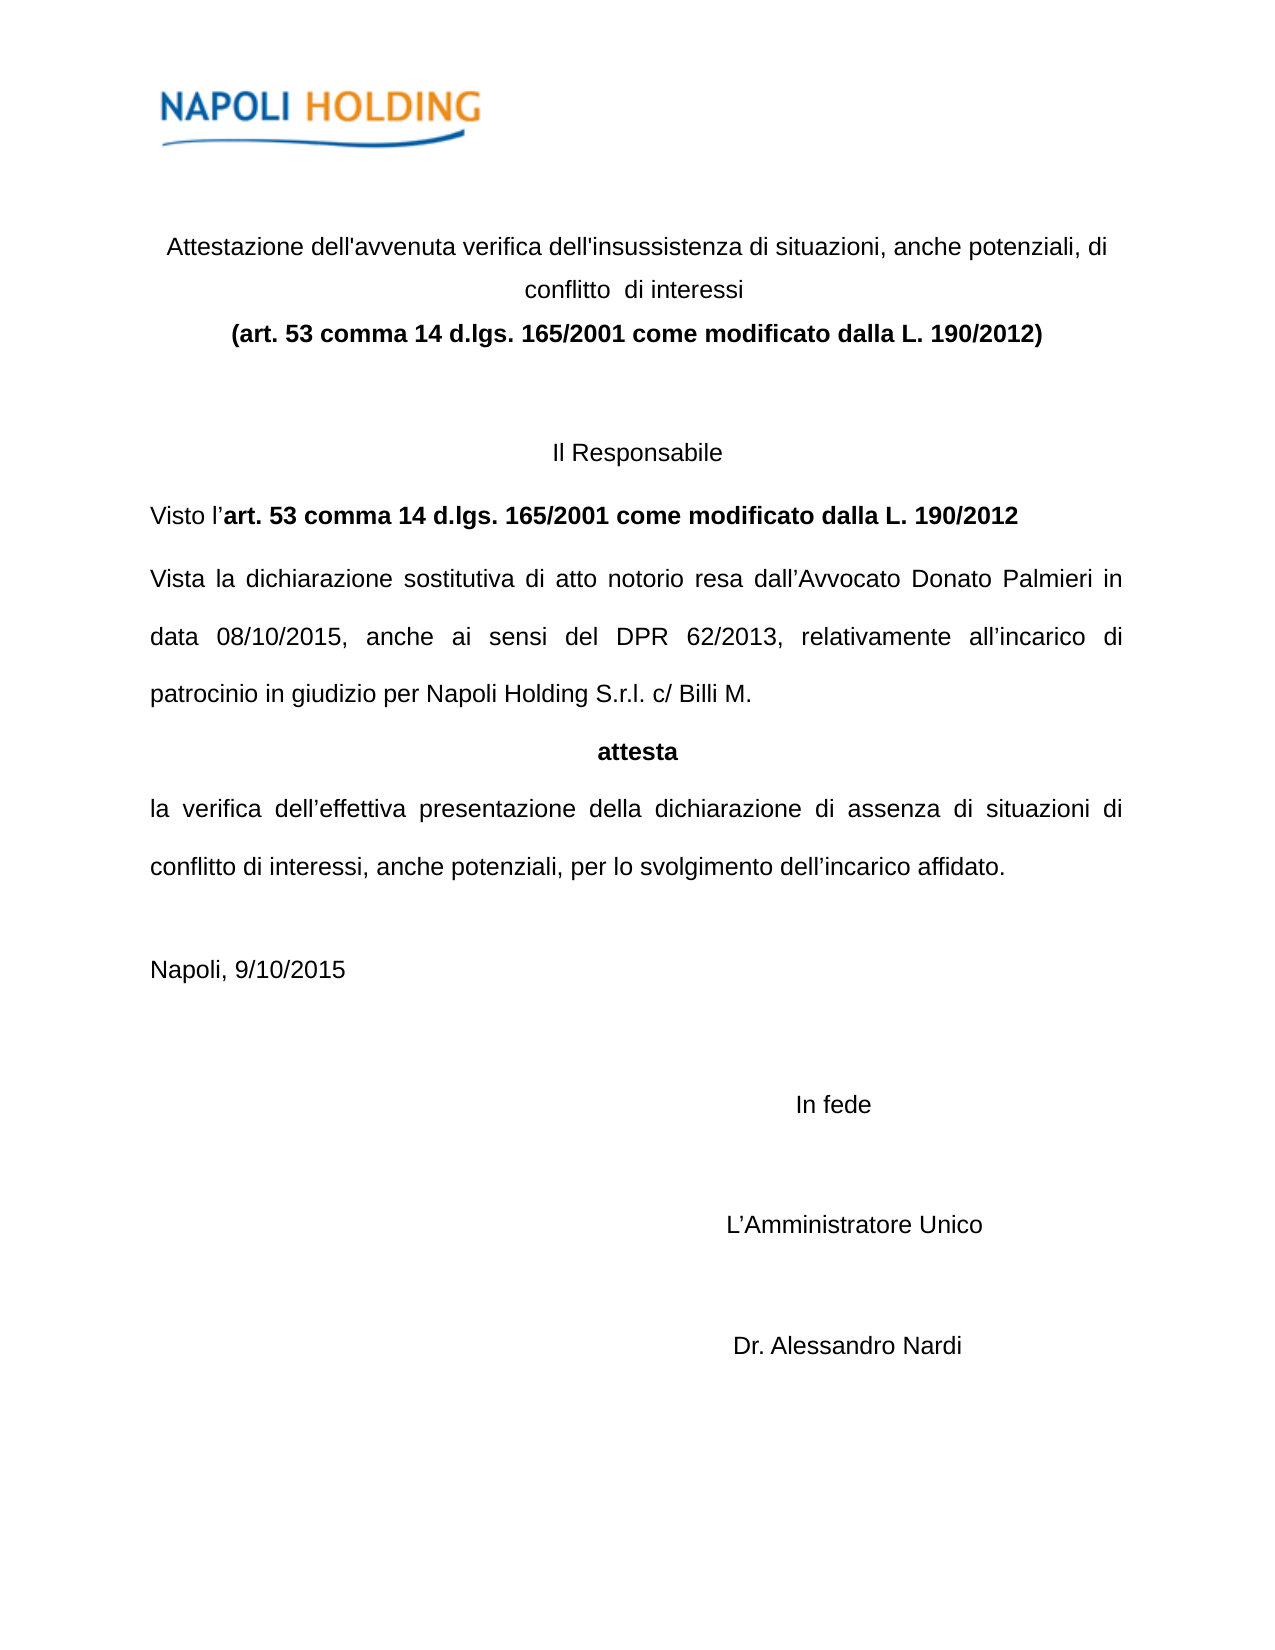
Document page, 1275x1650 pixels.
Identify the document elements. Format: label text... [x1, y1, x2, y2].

text Napoli, 9/10/2015 [150, 955, 1125, 984]
text la verifica dell’effettiva presentazione della dichiarazione di assenza di situazioni di conflitto di interessi, anche potenziali, per lo svolgimento dell’incarico affidato. [150, 794, 1125, 880]
text Dr. Alessandro Nardi [150, 1331, 1125, 1359]
text Il Responsabile [150, 438, 1125, 466]
text attesta [150, 737, 1125, 765]
text Vista la dichiarazione sostitutiva di atto notorio resa dall’Avvocato Donato Palmieri in data 08/10/2015, anche ai sensi del DPR 62/2013, relativamente all’incarico di patrocinio in giudizio per Napoli Holding S.r.l. c/ Billi M. [150, 564, 1125, 708]
text Visto l’art. 53 comma 14 d.lgs. 165/2001 come modificato dalla L. 190/2012 [150, 501, 1125, 530]
text Attestazione dell'avvenuta verifica dell'insussistenza di situazioni, anche potenziali, di conflitto di interessi (art. 53 comma 14 d.lgs. 165/2001 come modificato dalla L. 190/2012) [150, 232, 1125, 347]
text In fede [150, 1090, 1125, 1118]
text L’Amministratore Unico [150, 1210, 1125, 1239]
